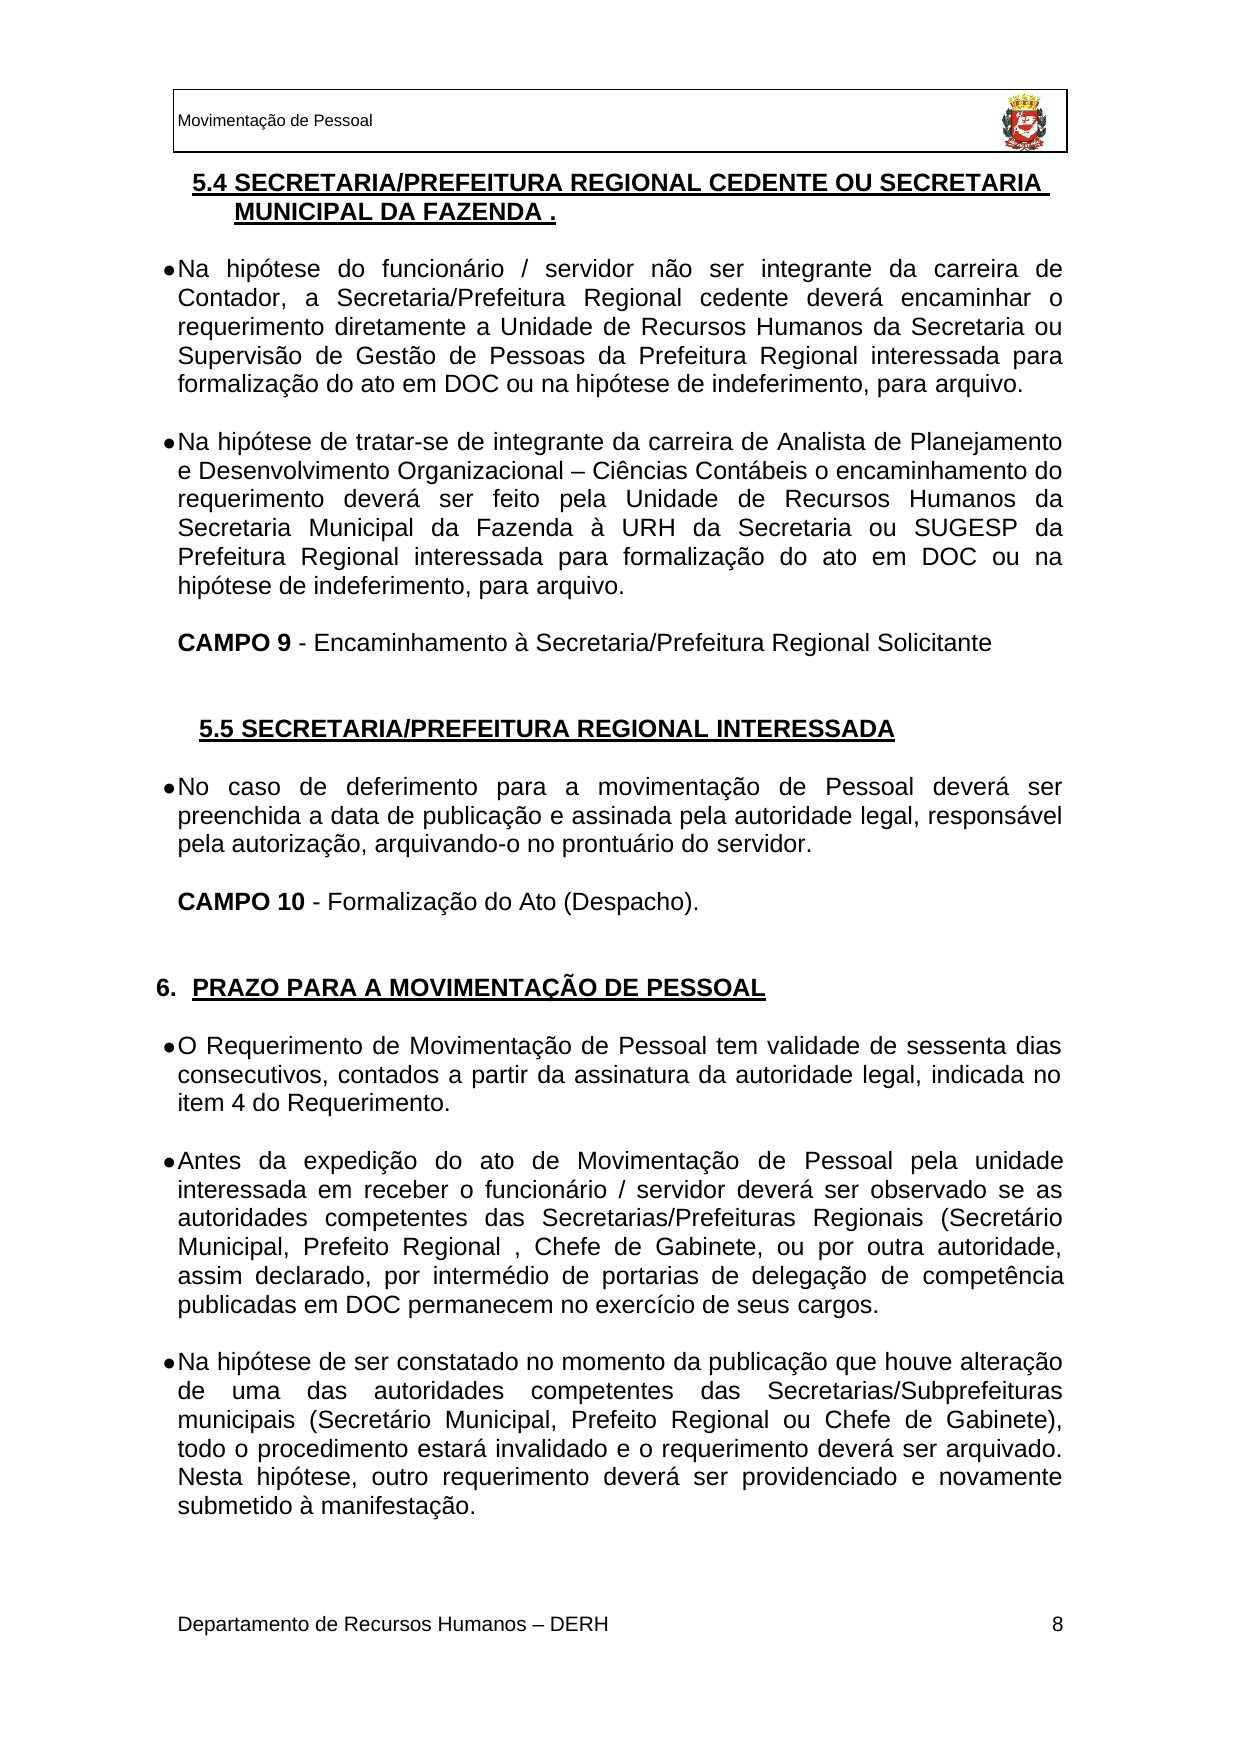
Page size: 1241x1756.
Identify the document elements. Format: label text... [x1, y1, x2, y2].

list Na hipótese de ser constatado no momento da publicação que houve alteração de uma das autoridades competentes das Secretarias/Subprefeituras municipais (Secretário Municipal, Prefeito Regional ou Chefe de Gabinete), todo o procedimento estará invalidado e o requerimento deverá ser arquivado. Nesta hipótese, outro requerimento deverá ser providenciado e novamente submetido à manifestação. [162, 1347, 1064, 1520]
text CAMPO 10 - Formalização do Ato (Despacho). [177, 887, 1080, 916]
list SECRETARIA/PREFEITURA REGIONAL CEDENTE OU SECRETARIA MUNICIPAL DA FAZENDA . [192, 168, 1064, 226]
list Antes da expedição do ato de Movimentação de Pessoal pela unidade interessada em receber o funcionário / servidor deverá ser observado se as autoridades competentes das Secretarias/Prefeituras Regionais (Secretário Municipal, Prefeito Regional , Chefe de Gabinete, ou por outra autoridade, assim declarado, por intermédio de portarias de delegação de competência publicadas em DOC permanecem no exercício de seus cargos. [162, 1146, 1064, 1318]
list No caso de deferimento para a movimentação de Pessoal deverá ser preenchida a data de publicação e assinada pela autoridade legal, responsável pela autorização, arquivando-o no prontuário do servidor. [162, 772, 1064, 858]
list PRAZO PARA A MOVIMENTAÇÃO DE PESSOAL [177, 973, 1080, 1002]
list O Requerimento de Movimentação de Pessoal tem validade de sessenta dias consecutivos, contados a partir da assinatura da autoridade legal, indicada no item 4 do Requerimento. [162, 1031, 1063, 1117]
list Na hipótese de tratar-se de integrante da carreira de Analista de Planejamento e Desenvolvimento Organizacional – Ciências Contábeis o encaminhamento do requerimento deverá ser feito pela Unidade de Recursos Humanos da Secretaria Municipal da Fazenda à URH da Secretaria ou SUGESP da Prefeitura Regional interessada para formalização do ato em DOC ou na hipótese de indeferimento, para arquivo. [162, 427, 1064, 599]
text CAMPO 9 - Encaminhamento à Secretaria/Prefeitura Regional Solicitante [177, 628, 1080, 657]
list Na hipótese do funcionário / servidor não ser integrante da carreira de Contador, a Secretaria/Prefeitura Regional cedente deverá encaminhar o requerimento diretamente a Unidade de Recursos Humanos da Secretaria ou Supervisão de Gestão de Pessoas da Prefeitura Regional interessada para formalização do ato em DOC ou na hipótese de indeferimento, para arquivo. [162, 254, 1064, 398]
list SECRETARIA/PREFEITURA REGIONAL INTERESSADA [199, 714, 1080, 743]
